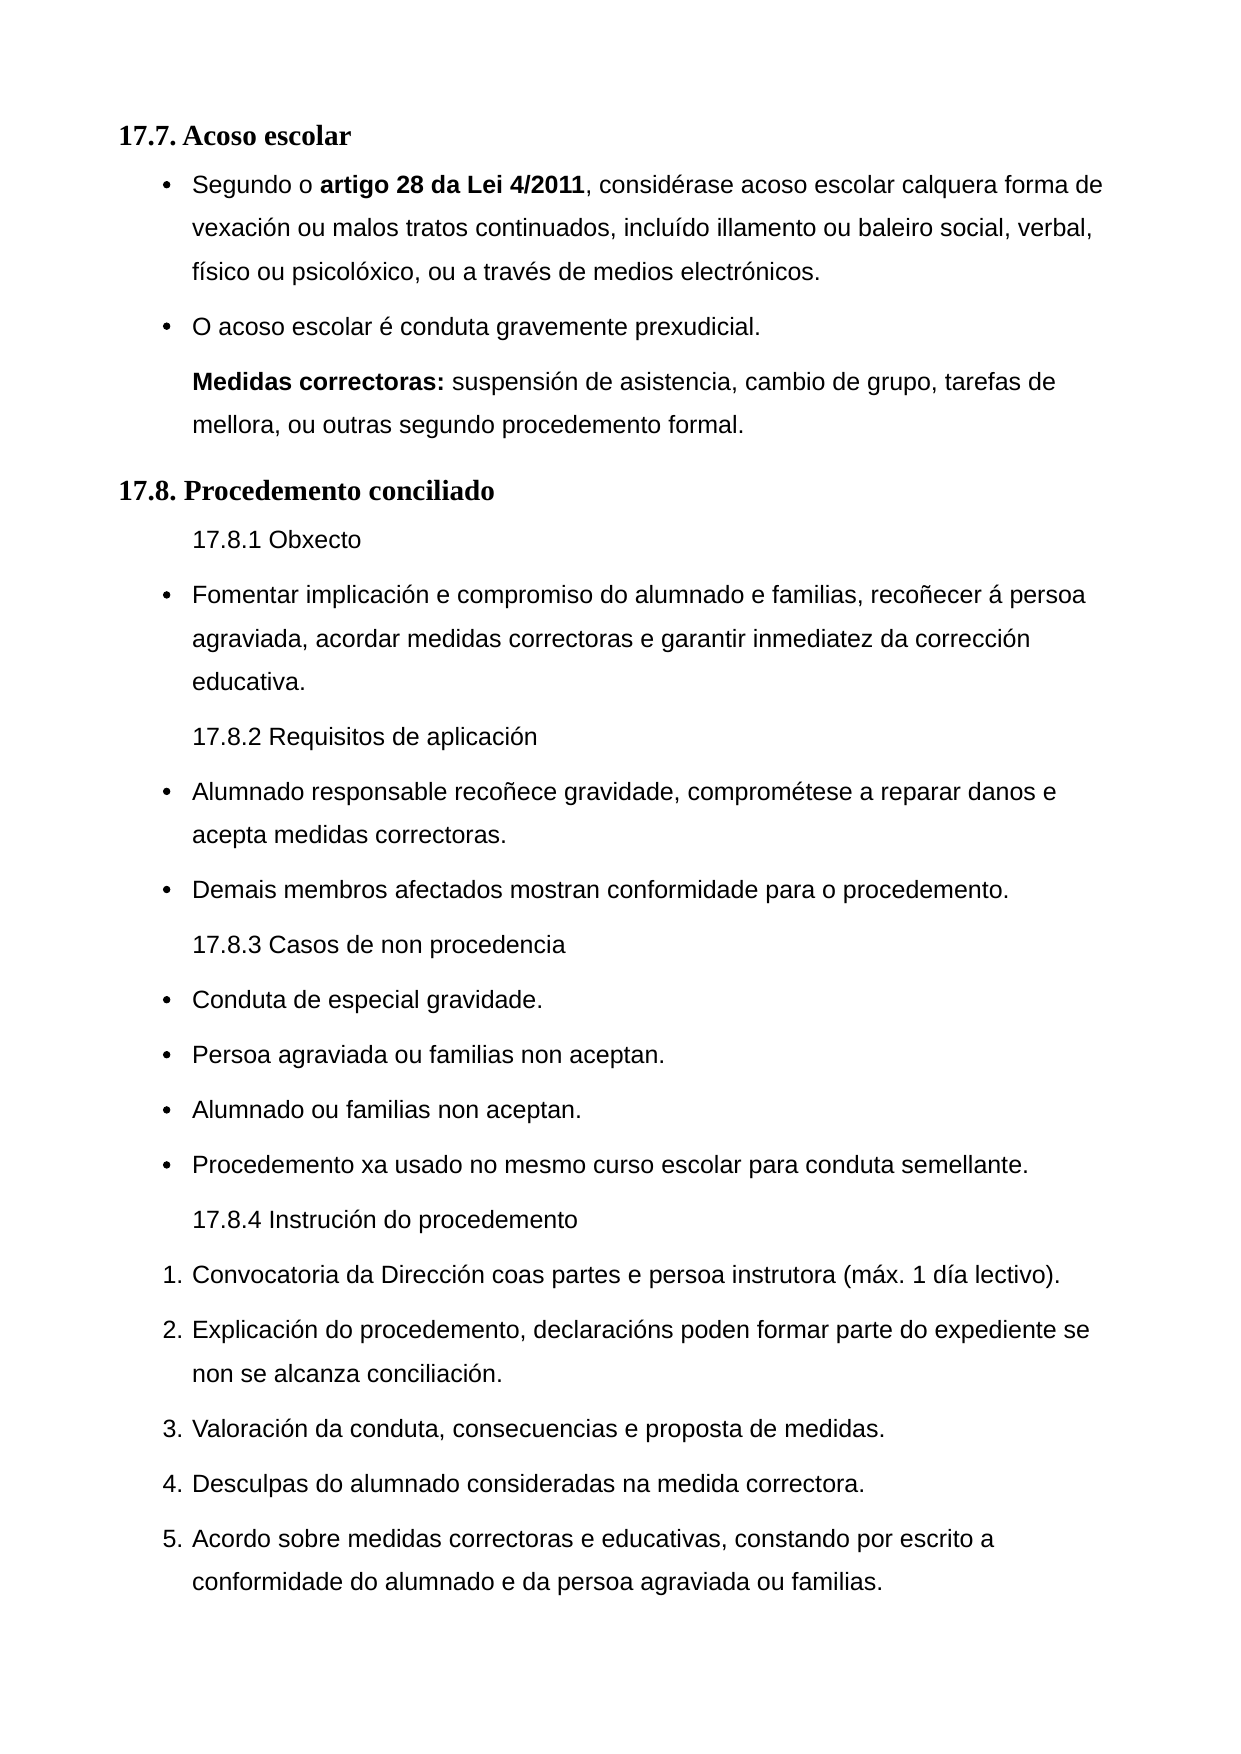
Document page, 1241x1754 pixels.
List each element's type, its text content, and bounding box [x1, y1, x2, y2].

list Segundo o artigo 28 da Lei 4/2011, considérase acoso escolar calquera forma de vexación ou malos tratos continuados, incluído illamento ou baleiro social, verbal, físico ou psicolóxico, ou a través de medios electrónicos. [162, 170, 1122, 285]
list Alumnado ou familias non aceptan. [162, 1095, 1122, 1124]
list Conduta de especial gravidade. [162, 985, 1122, 1014]
subtitle 17.7. Acoso escolar [118, 118, 1122, 152]
list Demais membros afectados mostran conformidade para o procedemento. [162, 875, 1122, 904]
list Explicación do procedemento, declaracións poden formar parte do expediente se non se alcanza conciliación. [162, 1315, 1122, 1387]
list Acordo sobre medidas correctoras e educativas, constando por escrito a conformidade do alumnado e da persoa agraviada ou familias. [162, 1523, 1122, 1595]
list Procedemento xa usado no mesmo curso escolar para conduta semellante. [162, 1150, 1122, 1179]
list O acoso escolar é conduta gravemente prexudicial. [162, 311, 1122, 340]
list Alumnado responsable recoñece gravidade, comprométese a reparar danos e acepta medidas correctoras. [162, 777, 1122, 849]
text 17.8.4 Instrución do procedemento [118, 1205, 1122, 1234]
text 17.8.1 Obxecto [118, 525, 1122, 554]
list Desculpas do alumnado consideradas na medida correctora. [162, 1468, 1122, 1497]
text 17.8.3 Casos de non procedencia [118, 930, 1122, 959]
list Valoración da conduta, consecuencias e proposta de medidas. [162, 1413, 1122, 1442]
list Persoa agraviada ou familias non aceptan. [162, 1040, 1122, 1069]
list Fomentar implicación e compromiso do alumnado e familias, recoñecer á persoa agraviada, acordar medidas correctoras e garantir inmediatez da corrección educativa. [162, 580, 1122, 695]
text 17.8.2 Requisitos de aplicación [118, 722, 1122, 750]
subtitle 17.8. Procedemento conciliado [118, 473, 1122, 507]
text Medidas correctoras: suspensión de asistencia, cambio de grupo, tarefas de mellora, ou outras segundo procedemento formal. [118, 367, 1122, 438]
list Convocatoria da Dirección coas partes e persoa instrutora (máx. 1 día lectivo). [162, 1260, 1122, 1289]
